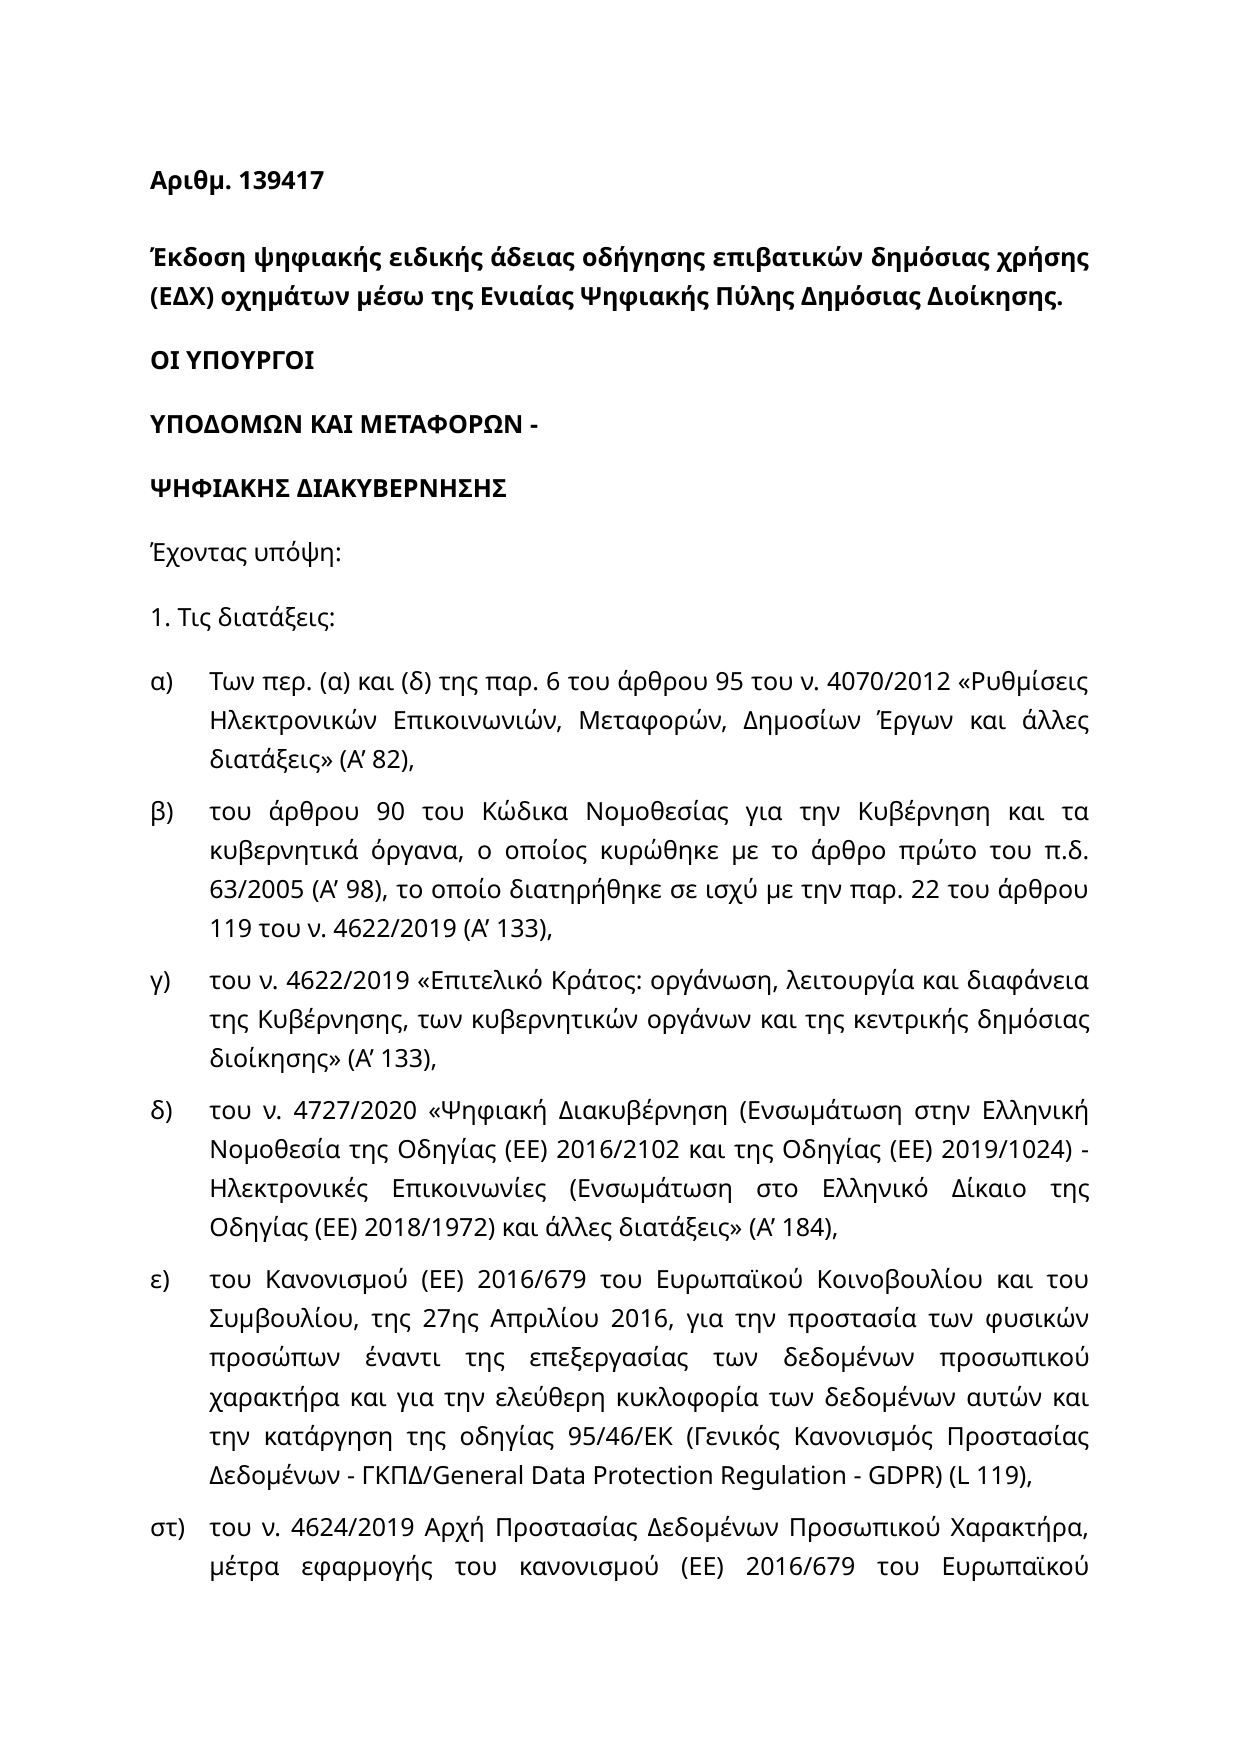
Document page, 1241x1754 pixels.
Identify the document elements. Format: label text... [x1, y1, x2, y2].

text ΥΠΟΔΟΜΩΝ ΚΑΙ ΜΕΤΑΦΟΡΩΝ - [150, 407, 1090, 441]
text ΟΙ ΥΠΟΥΡΓΟΙ [150, 342, 1090, 377]
list β) του άρθρου 90 του Κώδικα Νομοθεσίας για την Κυβέρνηση και τα κυβερνητικά όργανα, ο οποίος κυρώθηκε με το άρθρο πρώτο του π.δ. 63/2005 (Α’ 98), το οποίο διατηρήθηκε σε ισχύ με την παρ. 22 του άρθρου 119 του ν. 4622/2019 (Α’ 133), [150, 793, 1090, 945]
text ΨΗΦΙΑΚΗΣ ΔΙΑΚΥΒΕΡΝΗΣΗΣ [150, 471, 1090, 505]
list γ) του ν. 4622/2019 «Επιτελικό Κράτος: οργάνωση, λειτουργία και διαφάνεια της Κυβέρνησης, των κυβερνητικών οργάνων και της κεντρικής δημόσιας διοίκησης» (Α’ 133), [150, 962, 1090, 1075]
title Αριθμ. 139417 [150, 162, 1090, 197]
list α) Των περ. (α) και (δ) της παρ. 6 του άρθρου 95 του ν. 4070/2012 «Ρυθμίσεις Ηλεκτρονικών Επικοινωνιών, Μεταφορών, Δημοσίων Έργων και άλλες διατάξεις» (Α’ 82), [150, 663, 1090, 776]
text Έχοντας υπόψη: [150, 535, 1090, 569]
list δ) του ν. 4727/2020 «Ψηφιακή Διακυβέρνηση (Ενσωμάτωση στην Ελληνική Νομοθεσία της Οδηγίας (ΕΕ) 2016/2102 και της Οδηγίας (ΕΕ) 2019/1024) - Ηλεκτρονικές Επικοινωνίες (Ενσωμάτωση στο Ελληνικό Δίκαιο της Οδηγίας (ΕΕ) 2018/1972) και άλλες διατάξεις» (Α’ 184), [150, 1092, 1090, 1244]
text Έκδοση ψηφιακής ειδικής άδειας οδήγησης επιβατικών δημόσιας χρήσης (ΕΔΧ) οχημάτων μέσω της Ενιαίας Ψηφιακής Πύλης Δημόσιας Διοίκησης. [150, 239, 1090, 312]
list στ) του ν. 4624/2019 Αρχή Προστασίας Δεδομένων Προσωπικού Χαρακτήρα, μέτρα εφαρμογής του κανονισμού (ΕΕ) 2016/679 του Ευρωπαϊκού [150, 1509, 1090, 1582]
text 1. Τις διατάξεις: [150, 599, 1090, 633]
list ε) του Κανονισμού (ΕΕ) 2016/679 του Ευρωπαϊκού Κοινοβουλίου και του Συμβουλίου, της 27ης Απριλίου 2016, για την προστασία των φυσικών προσώπων έναντι της επεξεργασίας των δεδομένων προσωπικού χαρακτήρα και για την ελεύθερη κυκλοφορία των δεδομένων αυτών και την κατάργηση της οδηγίας 95/46/ΕΚ (Γενικός Κανονισμός Προστασίας Δεδομένων - ΓΚΠΔ/General Data Protection Regulation - GDPR) (L 119), [150, 1262, 1090, 1492]
